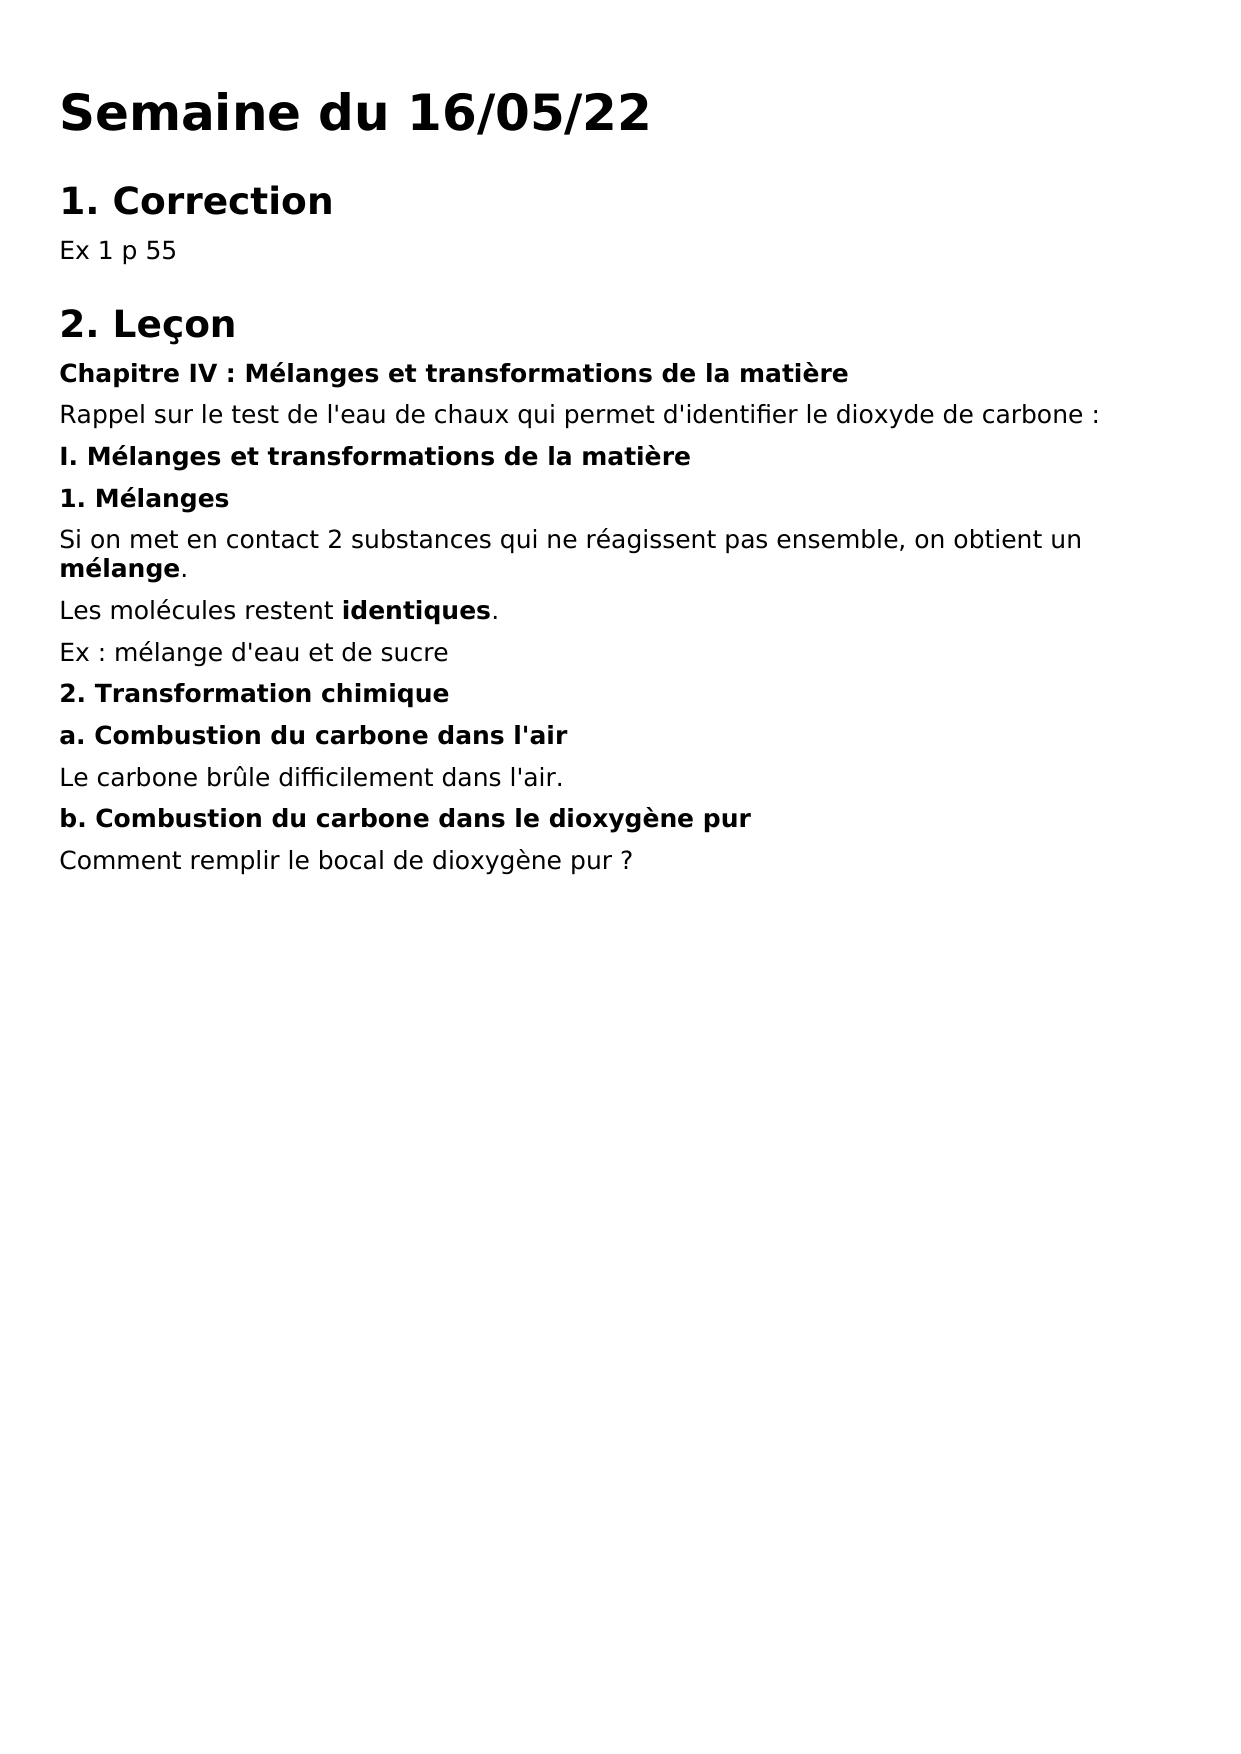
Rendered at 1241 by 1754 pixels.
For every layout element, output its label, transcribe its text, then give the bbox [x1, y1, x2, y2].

text Comment remplir le bocal de dioxygène pur ? [59, 846, 1181, 875]
text 1. Mélanges [59, 484, 1181, 513]
text I. Mélanges et transformations de la matière [59, 442, 1181, 471]
text b. Combustion du carbone dans le dioxygène pur [59, 804, 1181, 834]
text a. Combustion du carbone dans l'air [59, 721, 1181, 750]
text Ex 1 p 55 [59, 236, 1181, 265]
text Si on met en contact 2 substances qui ne réagissent pas ensemble, on obtient un mélange. [59, 525, 1181, 584]
subtitle 1. Correction [59, 180, 1181, 223]
text Ex : mélange d'eau et de sucre [59, 638, 1181, 667]
text Les molécules restent identiques. [59, 596, 1181, 625]
text Chapitre IV : Mélanges et transformations de la matière [59, 359, 1181, 388]
text Le carbone brûle difficilement dans l'air. [59, 763, 1181, 792]
text Rappel sur le test de l'eau de chaux qui permet d'identifier le dioxyde de carbone : [59, 400, 1181, 429]
subtitle Semaine du 16/05/22 [59, 84, 1181, 142]
text 2. Transformation chimique [59, 679, 1181, 709]
subtitle 2. Leçon [59, 303, 1181, 346]
